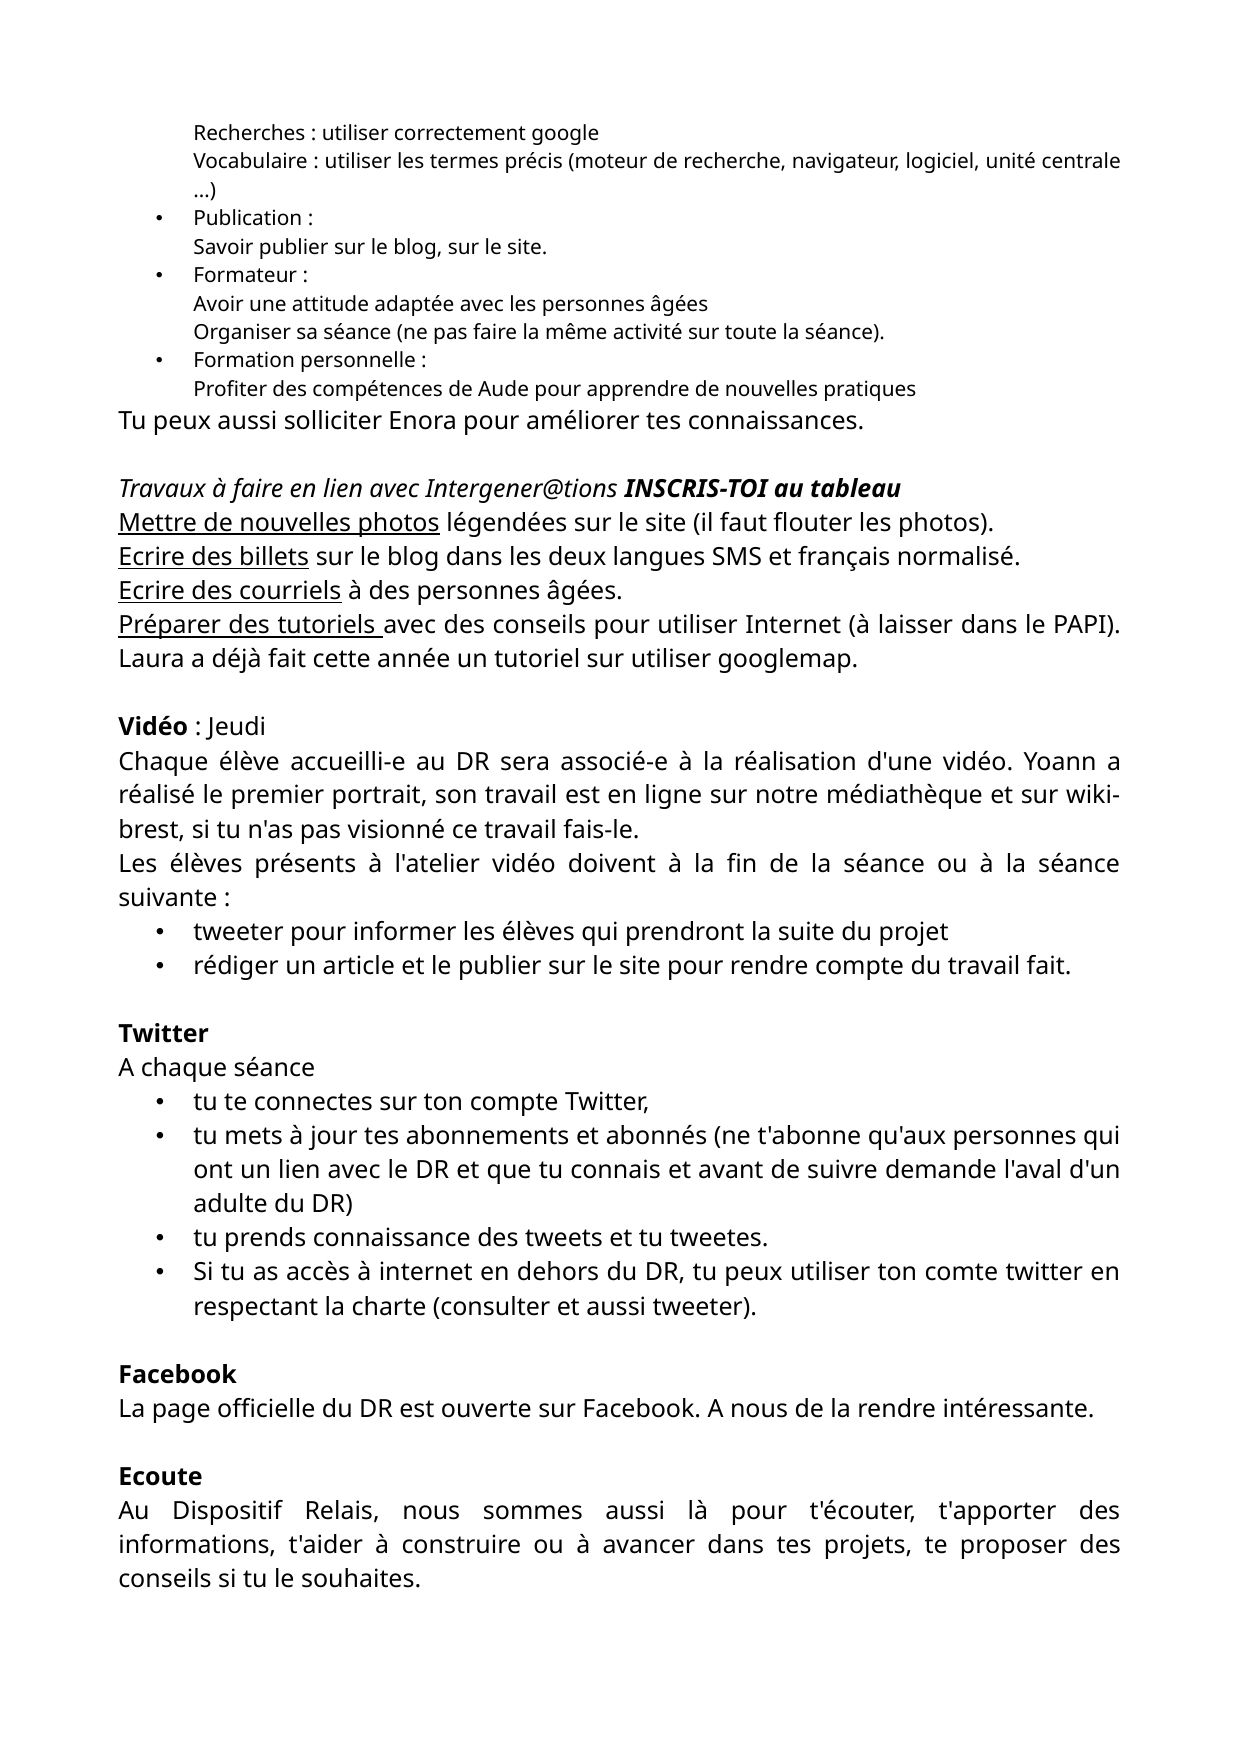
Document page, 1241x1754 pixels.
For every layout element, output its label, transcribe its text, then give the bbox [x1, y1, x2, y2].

list Publication : [156, 203, 1122, 232]
text Chaque élève accueilli-e au DR sera associé-e à la réalisation d'une vidéo. Yoann a réalisé le premier portrait, son travail est en ligne sur notre médiathèque et sur wiki-brest, si tu n'as pas visionné ce travail fais-le. [118, 743, 1122, 845]
list rédiger un article et le publier sur le site pour rendre compte du travail fait. [156, 947, 1122, 982]
list Profiter des compétences de Aude pour apprendre de nouvelles pratiques [156, 374, 1122, 402]
text A chaque séance [118, 1050, 1122, 1084]
text Tu peux aussi solliciter Enora pour améliorer tes connaissances. [118, 402, 1122, 437]
text Préparer des tutoriels avec des conseils pour utiliser Internet (à laisser dans le PAPI). Laura a déjà fait cette année un tutoriel sur utiliser googlemap. [118, 607, 1122, 675]
text La page officielle du DR est ouverte sur Facebook. A nous de la rendre intéressante. [118, 1390, 1122, 1424]
text Ecrire des billets sur le blog dans les deux langues SMS et français normalisé. [118, 539, 1122, 573]
text Les élèves présents à l'atelier vidéo doivent à la fin de la séance ou à la séance suivante : [118, 845, 1122, 913]
text Facebook [118, 1356, 1122, 1390]
text Au Dispositif Relais, nous sommes aussi là pour t'écouter, t'apporter des informations, t'aider à construire ou à avancer dans tes projets, te proposer des conseils si tu le souhaites. [118, 1492, 1122, 1595]
list Recherches : utiliser correctement google [156, 118, 1122, 147]
list Formation personnelle : [156, 346, 1122, 374]
text Vidéo : Jeudi [118, 709, 1122, 743]
text Travaux à faire en lien avec Intergener@tions INSCRIS-TOI au tableau [118, 471, 1122, 505]
list Formateur : [156, 260, 1122, 289]
list Avoir une attitude adaptée avec les personnes âgées [156, 289, 1122, 317]
list tu te connectes sur ton compte Twitter, [156, 1084, 1122, 1118]
list tu prends connaissance des tweets et tu tweetes. [156, 1220, 1122, 1254]
text Twitter [118, 1016, 1122, 1050]
list tweeter pour informer les élèves qui prendront la suite du projet [156, 913, 1122, 947]
list tu mets à jour tes abonnements et abonnés (ne t'abonne qu'aux personnes qui ont un lien avec le DR et que tu connais et avant de suivre demande l'aval d'un adulte du DR) [156, 1118, 1122, 1220]
list Organiser sa séance (ne pas faire la même activité sur toute la séance). [156, 317, 1122, 346]
text Ecoute [118, 1458, 1122, 1492]
list Savoir publier sur le blog, sur le site. [156, 232, 1122, 260]
text Ecrire des courriels à des personnes âgées. [118, 573, 1122, 607]
text Mettre de nouvelles photos légendées sur le site (il faut flouter les photos). [118, 505, 1122, 539]
list Vocabulaire : utiliser les termes précis (moteur de recherche, navigateur, logiciel, unité centrale …) [156, 147, 1122, 203]
list Si tu as accès à internet en dehors du DR, tu peux utiliser ton comte twitter en respectant la charte (consulter et aussi tweeter). [156, 1254, 1122, 1322]
